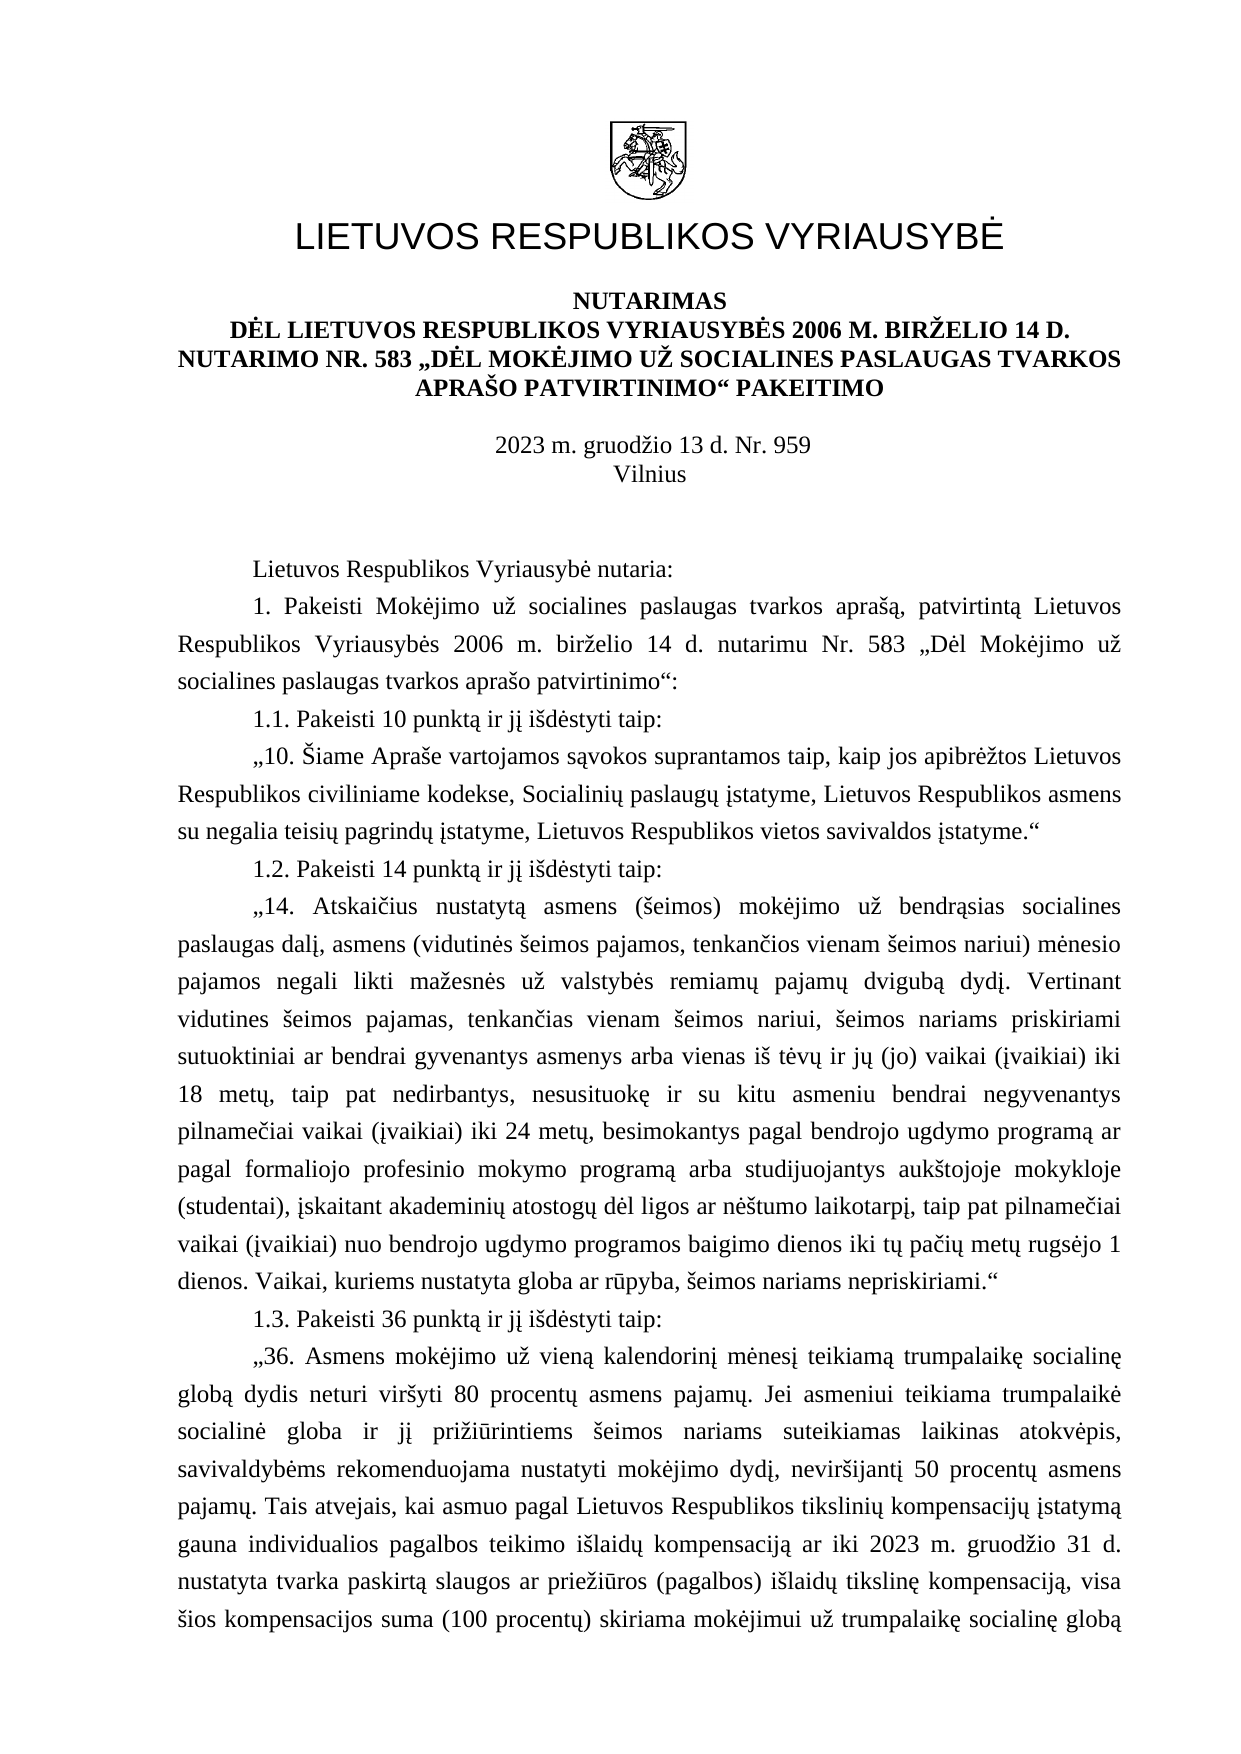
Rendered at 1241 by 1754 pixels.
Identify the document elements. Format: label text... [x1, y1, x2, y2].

text 1.2. Pakeisti 14 punktą ir jį išdėstyti taip: [177, 845, 1122, 883]
text „10. Šiame Apraše vartojamos sąvokos suprantamos taip, kaip jos apibrėžtos Lietuvos Respublikos civiliniame kodekse, Socialinių paslaugų įstatyme, Lietuvos Respublikos asmens su negalia teisių pagrindų įstatyme, Lietuvos Respublikos vietos savivaldos įstatyme.“ [177, 733, 1122, 845]
text DĖL LIETUVOS RESPUBLIKOS VYRIAUSYBĖS 2006 M. BIRŽELIO 14 D. NUTARIMO NR. 583 „DĖL MOKĖJIMO UŽ SOCIALINES PASLAUGAS TVARKOS APRAŠO PATVIRTINIMO“ PAKEITIMO [177, 315, 1122, 401]
text nutarimas [177, 286, 1122, 315]
text 1.3. Pakeisti 36 punktą ir jį išdėstyti taip: [177, 1295, 1122, 1333]
text 1. Pakeisti Mokėjimo už socialines paslaugas tvarkos aprašą, patvirtintą Lietuvos Respublikos Vyriausybės 2006 m. birželio 14 d. nutarimu Nr. 583 „Dėl Mokėjimo už socialines paslaugas tvarkos aprašo patvirtinimo“: [177, 583, 1122, 695]
text Lietuvos Respublikos Vyriausybė [177, 214, 1122, 258]
text „14. Atskaičius nustatytą asmens (šeimos) mokėjimo už bendrąsias socialines paslaugas dalį, asmens (vidutinės šeimos pajamos, tenkančios vienam šeimos nariui) mėnesio pajamos negali likti mažesnės už valstybės remiamų pajamų dvigubą dydį. Vertinant vidutines šeimos pajamas, tenkančias vienam šeimos nariui, šeimos nariams priskiriami sutuoktiniai ar bendrai gyvenantys asmenys arba vienas iš tėvų ir jų (jo) vaikai (įvaikiai) iki 18 metų, taip pat nedirbantys, nesusituokę ir su kitu asmeniu bendrai negyvenantys pilnamečiai vaikai (įvaikiai) iki 24 metų, besimokantys pagal bendrojo ugdymo programą ar pagal formaliojo profesinio mokymo programą arba studijuojantys aukštojoje mokykloje (studentai), įskaitant akademinių atostogų dėl ligos ar nėštumo laikotarpį, taip pat pilnamečiai vaikai (įvaikiai) nuo bendrojo ugdymo programos baigimo dienos iki tų pačių metų rugsėjo 1 dienos. Vaikai, kuriems nustatyta globa ar rūpyba, šeimos nariams nepriskiriami.“ [177, 883, 1122, 1295]
text 2023 m. gruodžio 13 d. Nr. 959 [177, 430, 1122, 459]
text 1.1. Pakeisti 10 punktą ir jį išdėstyti taip: [177, 695, 1122, 733]
text Lietuvos Respublikos Vyriausybė nutaria: [177, 545, 1122, 583]
text Vilnius [177, 459, 1122, 488]
text „36. Asmens mokėjimo už vieną kalendorinį mėnesį teikiamą trumpalaikę socialinę globą dydis neturi viršyti 80 procentų asmens pajamų. Jei asmeniui teikiama trumpalaikė socialinė globa ir jį prižiūrintiems šeimos nariams suteikiamas laikinas atokvėpis, savivaldybėms rekomenduojama nustatyti mokėjimo dydį, neviršijantį 50 procentų asmens pajamų. Tais atvejais, kai asmuo pagal Lietuvos Respublikos tikslinių kompensacijų įstatymą gauna individualios pagalbos teikimo išlaidų kompensaciją ar iki 2023 m. gruodžio 31 d. nustatyta tvarka paskirtą slaugos ar priežiūros (pagalbos) išlaidų tikslinę kompensaciją, visa šios kompensacijos suma (100 procentų) skiriama mokėjimui už trumpalaikę socialinę globą [177, 1333, 1122, 1633]
